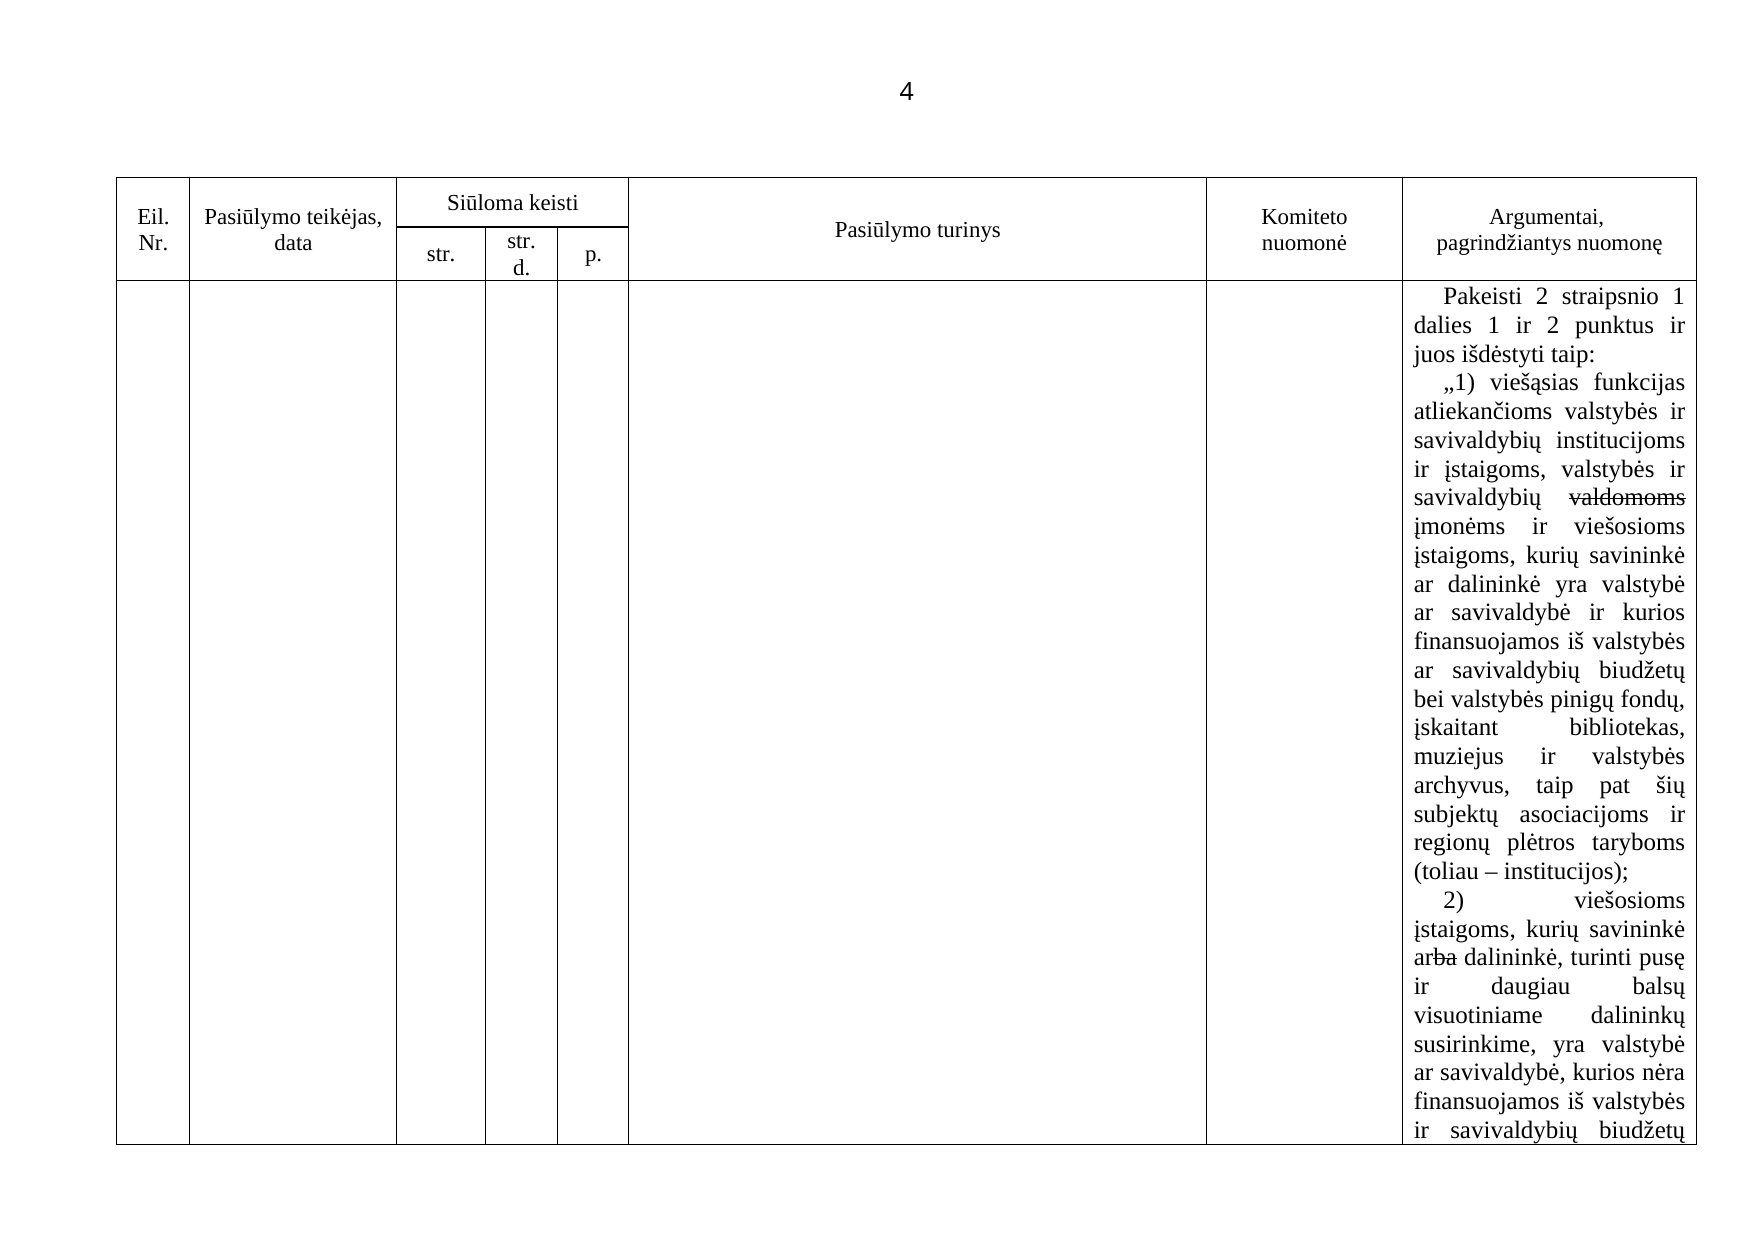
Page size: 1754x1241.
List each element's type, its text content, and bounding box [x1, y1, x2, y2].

table_cell [629, 281, 1206, 1144]
table_header Komiteto nuomonė [1207, 178, 1402, 280]
table_cell str. d. [486, 228, 557, 280]
table_header Pasiūlymo teikėjas, data [190, 178, 396, 280]
table_header Argumentai, pagrindžiantys nuomonę [1403, 178, 1696, 280]
table_cell p. [558, 228, 628, 280]
table_cell [558, 281, 628, 1144]
table_cell Pakeisti 2 straipsnio 1 dalies 1 ir 2 punktus ir juos išdėstyti taip: „1) viešąsias funkcijas atliekančioms valstybės ir savivaldybių institucijoms ir įstaigoms, valstybės ir savivaldybių valdomoms įmonėms ir viešosioms įstaigoms, kurių savininkė ar dalininkė yra valstybė ar savivaldybė ir kurios finansuojamos iš valstybės ar savivaldybių biudžetų bei valstybės pinigų fondų, įskaitant bibliotekas, muziejus ir valstybės archyvus, taip pat šių subjektų asociacijoms ir regionų plėtros taryboms (toliau – institucijos); 2) viešosioms įstaigoms, kurių savininkė arba dalininkė, turinti pusę ir daugiau balsų visuotiniame dalininkų susirinkime, yra valstybė ar savivaldybė, kurios nėra finansuojamos iš valstybės ir savivaldybių biudžetų [1403, 281, 1696, 1144]
table_cell [190, 281, 396, 1144]
table_cell [1207, 281, 1402, 1144]
table_cell [397, 281, 485, 1144]
table_cell [117, 281, 189, 1144]
table_header Pasiūlymo turinys [629, 178, 1206, 280]
table_header Siūloma keisti [397, 178, 628, 226]
table_cell str. [397, 228, 485, 280]
table_header Eil. Nr. [117, 178, 189, 280]
table_cell [486, 281, 557, 1144]
